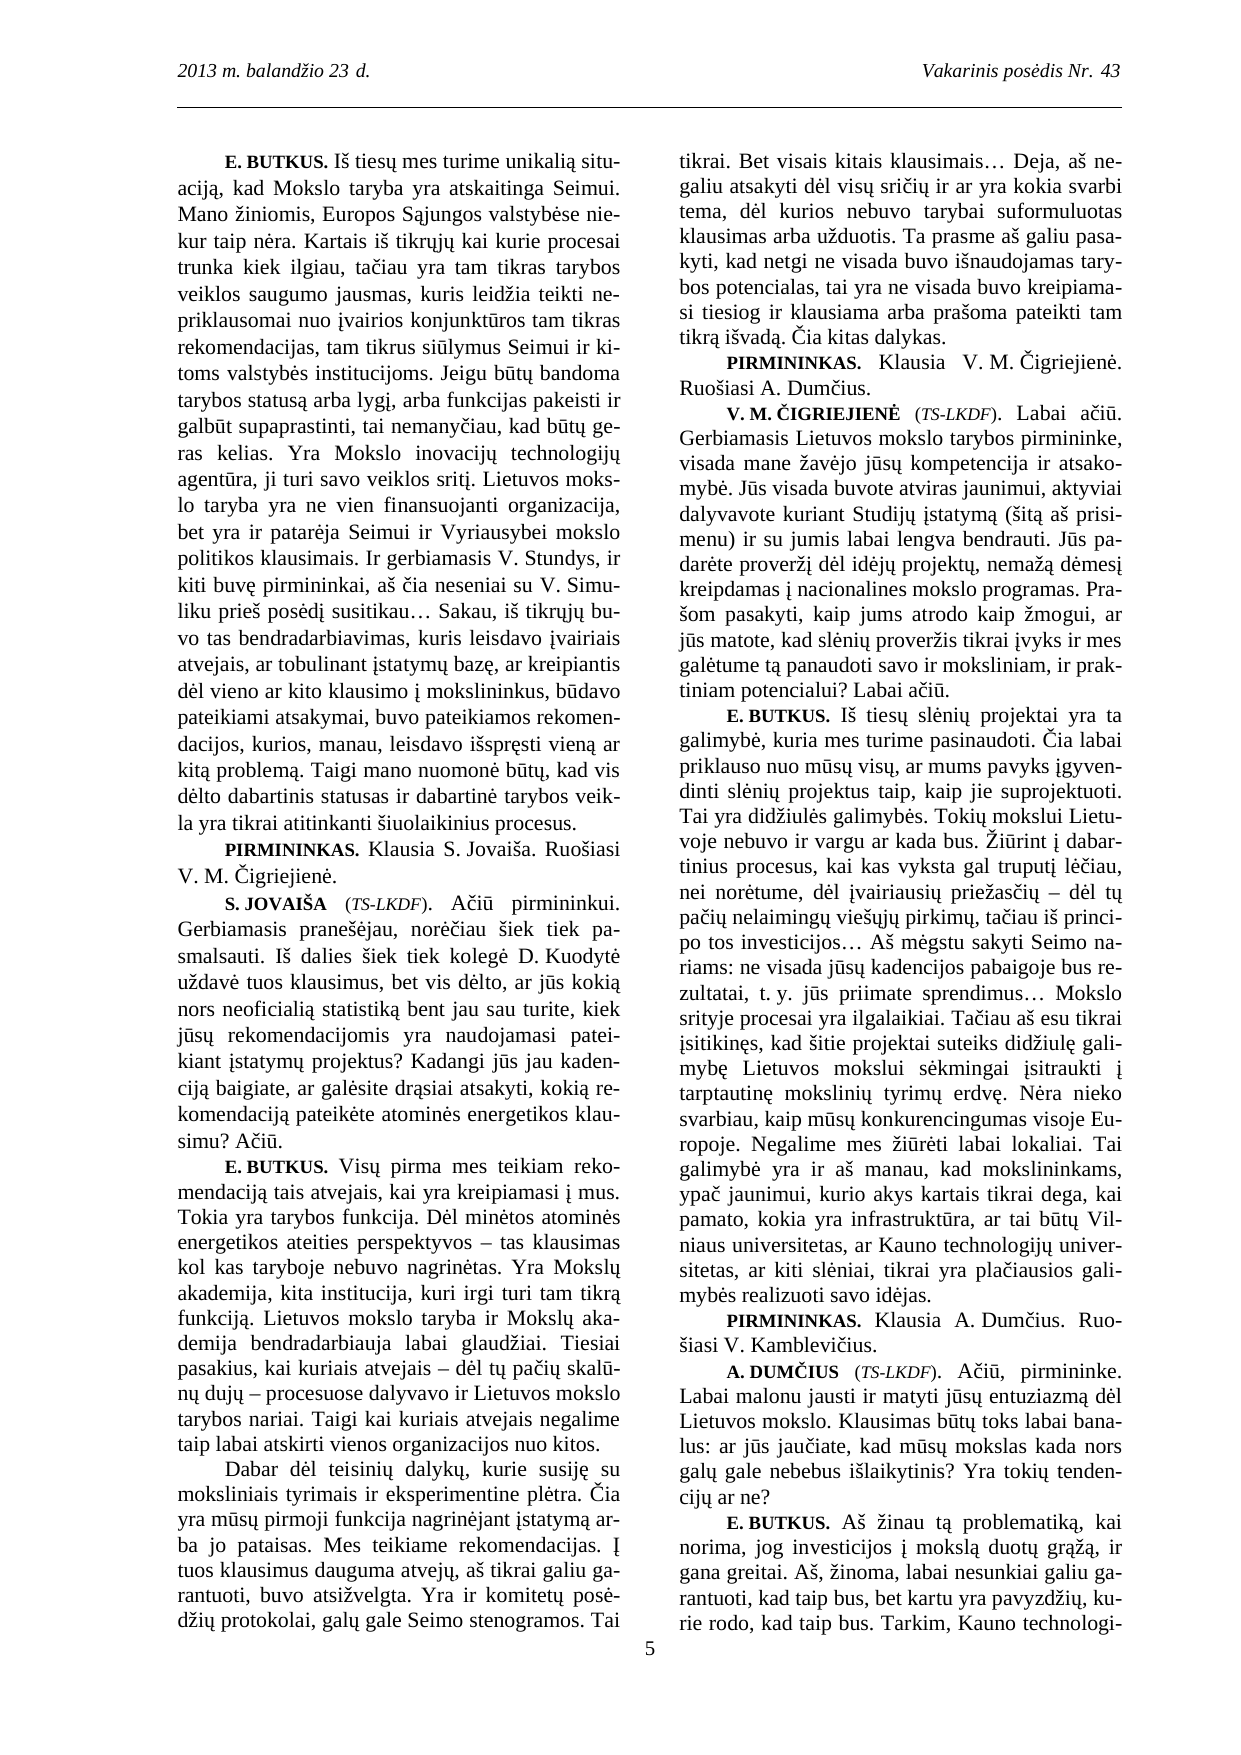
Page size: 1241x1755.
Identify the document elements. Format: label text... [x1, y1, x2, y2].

text E. BUTKUS. Aš ži­nau tą pro­ble­ma­ti­ką, kai no­ri­ma, jog in­ves­ti­ci­jos į moks­lą duo­tų grą­žą, ir ga­na grei­tai. Aš, ži­no­ma, la­bai ne­sun­kiai ga­liu ga­ran­tuo­ti, kad taip bus, bet kar­tu yra pa­vyz­džių, ku­rie ro­do, kad taip bus. Tar­kim, Kau­no tech­no­lo­gi­ [679, 1509, 1122, 1635]
text PIRMININKAS. Klau­sia S. Jo­vai­ša. Ruo­šia­si V. M. Čig­rie­jie­nė. [177, 836, 620, 889]
text A. DUMČIUS (TS-LKDF). Ačiū, pir­mi­nin­ke. La­bai ma­lo­nu jaus­ti ir ma­ty­ti jū­sų en­tu­ziaz­mą dėl Lie­tu­vos moks­lo. Klau­si­mas bū­tų toks la­bai ba­na­lus: ar jūs jau­čia­te, kad mū­sų moks­las ka­da nors ga­lų ga­le ne­be­bus iš­lai­ky­ti­nis? Yra to­kių ten­den­ci­jų ar ne? [679, 1358, 1122, 1509]
text tik­rai. Bet vi­sais ki­tais klau­si­mais… De­ja, aš ne­ga­liu at­sa­ky­ti dėl vi­sų sri­čių ir ar yra ko­kia svar­bi te­ma, dėl ku­rios ne­bu­vo ta­ry­bai su­for­mu­luo­tas klau­si­mas ar­ba už­duo­tis. Ta pras­me aš ga­liu pa­sa­ky­ti, kad net­gi ne vi­sa­da bu­vo iš­nau­do­ja­mas ta­ry­bos po­ten­cia­las, tai yra ne vi­sa­da bu­vo krei­pia­ma­si tie­siog ir klau­sia­ma ar­ba pra­šo­ma pa­teik­ti tam tik­rą iš­va­dą. Čia ki­tas da­ly­kas. [679, 148, 1122, 349]
text E. BUTKUS. Iš tie­sų mes tu­ri­me uni­ka­lią si­tu­a­ci­ją, kad Moks­lo ta­ry­ba yra at­skai­tin­ga Sei­mui. Ma­no ži­nio­mis, Eu­ro­pos Są­jun­gos vals­ty­bė­se nie­kur taip nė­ra. Kar­tais iš tik­rų­jų kai ku­rie pro­ce­sai trun­ka kiek il­giau, ta­čiau yra tam tik­ras ta­ry­bos veik­los sau­gu­mo jaus­mas, ku­ris lei­džia teik­ti ne­pri­klau­so­mai nuo įvai­rios kon­junk­tū­ros tam tik­ras re­ko­men­da­ci­jas, tam tik­rus siū­ly­mus Sei­mui ir ki­toms vals­ty­bės ins­ti­tu­ci­joms. Jei­gu bū­tų ban­do­ma ta­ry­bos sta­tu­są ar­ba ly­gį, ar­ba funk­ci­jas pa­keis­ti ir gal­būt su­pap­ras­tin­ti, tai ne­ma­ny­čiau, kad bū­tų ge­ras ke­lias. Yra Moks­lo ino­va­ci­jų tech­no­lo­gi­jų agen­tū­ra, ji tu­ri sa­vo veik­los sri­tį. Lie­tu­vos moks­lo ta­ry­ba yra ne vien fi­nan­suo­jan­ti or­ga­ni­za­ci­ja, bet yra ir pa­ta­rė­ja Sei­mui ir Vy­riau­sy­bei moks­lo po­li­ti­kos klau­si­mais. Ir ger­bia­ma­sis V. Stun­dys, ir ki­ti bu­vę pir­mi­nin­kai, aš čia ne­se­niai su V. Si­mu­li­ku prieš po­sė­dį su­si­ti­kau… Sa­kau, iš tik­rų­jų bu­vo tas ben­dra­dar­bia­vi­mas, ku­ris leis­da­vo įvai­riais at­ve­jais, ar to­bu­li­nant įsta­ty­mų ba­zę, ar krei­pian­tis dėl vie­no ar ki­to klau­si­mo į moks­li­nin­kus, bū­da­vo pa­tei­kia­mi at­sa­ky­mai, bu­vo pa­tei­kia­mos re­ko­men­da­ci­jos, ku­rios, ma­nau, leis­da­vo iš­spręs­ti vie­ną ar ki­tą pro­ble­mą. Tai­gi ma­no nuo­mo­nė bū­tų, kad vis dėl­to da­bar­ti­nis sta­tu­sas ir da­bar­ti­nė ta­ry­bos veik­la yra tik­rai ati­tin­kan­ti šiuo­lai­ki­nius pro­ce­sus. [177, 148, 620, 836]
text S. JOVAIŠA (TS-LKDF). Ačiū pir­mi­nin­kui. Ger­bia­ma­sis pra­ne­šė­jau, no­rė­čiau šiek tiek pa­smal­sau­ti. Iš da­lies šiek tiek ko­le­gė D. Kuo­dy­tė už­da­vė tuos klau­si­mus, bet vis dėl­to, ar jūs ko­kią nors ne­ofi­cia­lią sta­tis­ti­ką bent jau sau tu­ri­te, kiek jū­sų re­ko­men­da­ci­jo­mis yra nau­do­ja­ma­si pa­tei­kiant įsta­ty­mų pro­jek­tus? Ka­dan­gi jūs jau ka­den­ci­ją bai­gia­te, ar ga­lė­si­te drą­siai at­sa­ky­ti, ko­kią re­ko­men­da­ci­ją pa­tei­kė­te ato­mi­nės ener­ge­ti­kos klau­si­mu? Ačiū. [177, 889, 620, 1153]
text Da­bar dėl tei­si­nių da­ly­kų, ku­rie su­si­ję su moks­li­niais ty­ri­mais ir eks­pe­ri­men­ti­ne plėt­ra. Čia yra mū­sų pir­mo­ji funk­ci­ja nag­ri­nė­jant įsta­ty­mą ar­ba jo pa­tai­sas. Mes tei­kia­me re­ko­men­da­ci­jas. Į tuos klau­si­mus dau­gu­ma at­ve­jų, aš tik­rai ga­liu ga­ran­tuo­ti, bu­vo at­si­žvelg­ta. Yra ir ko­mi­te­tų po­sė­džių pro­to­ko­lai, ga­lų ga­le Sei­mo ste­nog­ra­mos. Tai [177, 1456, 620, 1632]
text E. BUTKUS. Vi­sų pir­ma mes tei­kiam re­ko­men­da­ci­ją tais at­ve­jais, kai yra krei­pia­ma­si į mus. To­kia yra ta­ry­bos funk­ci­ja. Dėl mi­nė­tos ato­mi­nės ener­ge­ti­kos at­ei­ties per­spek­ty­vos – tas klau­si­mas kol kas ta­ry­bo­je ne­bu­vo nag­ri­nė­tas. Yra Moks­lų aka­de­mi­ja, ki­ta ins­ti­tu­ci­ja, ku­ri ir­gi tu­ri tam tik­rą funk­ci­ją. Lie­tu­vos moks­lo ta­ry­ba ir Moks­lų aka­de­mi­ja ben­dra­dar­biau­ja la­bai glau­džiai. Tie­siai pa­sa­kius, kai ku­riais at­ve­jais – dėl tų pa­čių ska­lū­nų du­jų – pro­ce­suo­se da­ly­va­vo ir Lie­tu­vos moks­lo ta­ry­bos na­riai. Tai­gi kai ku­riais at­ve­jais ne­ga­li­me taip la­bai at­skir­ti vie­nos or­ga­ni­za­ci­jos nuo ki­tos. [177, 1153, 620, 1456]
text E. BUTKUS. Iš tie­sų slė­nių pro­jek­tai yra ta ga­li­my­bė, ku­ria mes tu­ri­me pa­si­nau­do­ti. Čia la­bai pri­klau­so nuo mū­sų vi­sų, ar mums pa­vyks įgy­ven­din­ti slė­nių pro­jek­tus taip, kaip jie su­pro­jek­tuo­ti. Tai yra di­džiu­lės ga­li­my­bės. To­kių moks­lui Lie­tu­vo­je ne­bu­vo ir var­gu ar ka­da bus. Žiū­rint į da­bar­ti­nius pro­ce­sus, kai kas vyks­ta gal tru­pu­tį lė­čiau, nei no­rė­tu­me, dėl įvai­riau­sių prie­žas­čių – dėl tų pa­čių ne­lai­min­gų vie­šų­jų pir­ki­mų, ta­čiau iš prin­ci­po tos in­ves­ti­ci­jos… Aš mėgs­tu sa­ky­ti Sei­mo na­riams: ne vi­sa­da jū­sų ka­den­ci­jos pa­bai­go­je bus re­zul­ta­tai, t. y. jūs pri­ima­te spren­di­mus… Moks­lo sri­ty­je pro­ce­sai yra il­ga­lai­kiai. Ta­čiau aš esu tik­rai įsi­ti­ki­nęs, kad ši­tie pro­jek­tai su­teiks di­džiu­lę ga­li­my­bę Lie­tu­vos moks­lui sėk­min­gai įsi­trauk­ti į tarp­tau­ti­nę moks­li­nių ty­ri­mų erd­vę. Nė­ra nie­ko svar­biau, kaip mū­sų kon­ku­ren­cin­gu­mas vi­so­je Eu­ro­po­je. Ne­ga­li­me mes žiū­rė­ti la­bai lo­ka­liai. Tai ga­li­my­bė yra ir aš ma­nau, kad moks­li­nin­kams, ypač jau­ni­mui, ku­rio akys kar­tais tik­rai de­ga, kai pa­ma­to, ko­kia yra in­fra­struk­tū­ra, ar tai bū­tų Vil­niaus uni­ver­si­te­tas, ar Kau­no tech­no­lo­gi­jų uni­ver­si­te­tas, ar ki­ti slė­niai, tik­rai yra pla­čiau­sios ga­li­my­bės re­a­li­zuo­ti sa­vo idė­jas. [679, 702, 1122, 1307]
text V. M. ČIGRIEJIENĖ (TS-LKDF). La­bai ačiū. Ger­bia­ma­sis Lie­tu­vos moks­lo ta­ry­bos pir­mi­nin­ke, vi­sa­da ma­ne ža­vė­jo jū­sų kom­pe­ten­ci­ja ir at­sa­ko­my­bė. Jūs vi­sa­da bu­vo­te at­vi­ras jau­ni­mui, ak­ty­viai da­ly­va­vo­te ku­riant Stu­di­jų įsta­ty­mą (ši­tą aš pri­si­me­nu) ir su ju­mis la­bai leng­va ben­drau­ti. Jūs pa­da­rė­te pro­ver­žį dėl idė­jų pro­jek­tų, ne­ma­žą dė­me­sį kreip­da­mas į na­cio­na­li­nes moks­lo pro­gra­mas. Pra­šom pa­sa­ky­ti, kaip jums at­ro­do kaip žmo­gui, ar jūs ma­to­te, kad slė­nių pro­ver­žis tik­rai įvyks ir mes ga­lė­tu­me tą pa­nau­do­ti sa­vo ir moks­li­niam, ir prak­ti­niam po­ten­cia­lui? La­bai ačiū. [679, 400, 1122, 702]
text PIRMININKAS. Klau­sia V. M. Čig­rie­jie­nė. Ruo­šia­si A. Dum­čius. [679, 349, 1122, 400]
text PIRMININKAS. Klau­sia A. Dum­čius. Ruo­šia­si V. Kam­ble­vi­čius. [679, 1307, 1122, 1358]
